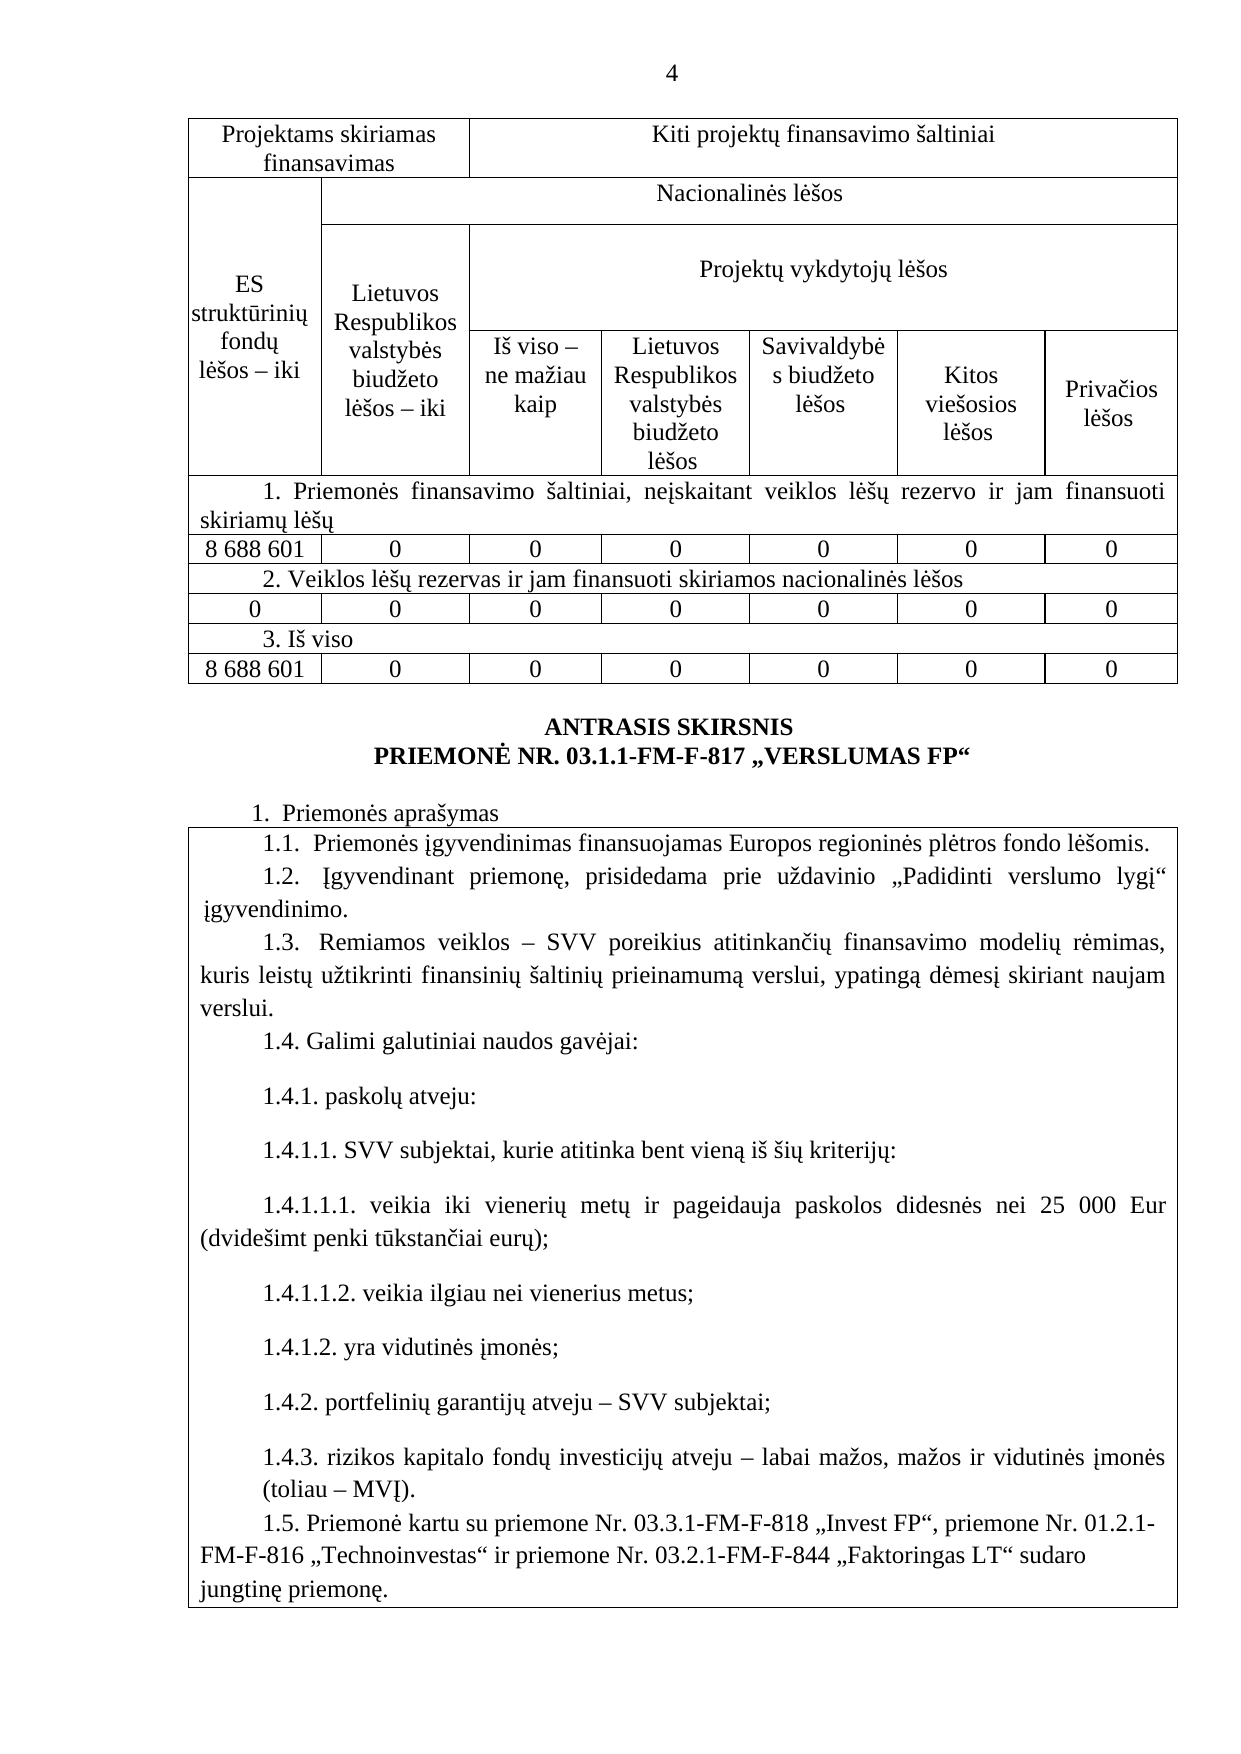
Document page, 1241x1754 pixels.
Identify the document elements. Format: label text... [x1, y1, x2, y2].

table_cell 0 [1046, 535, 1177, 563]
table_cell Savivaldybės biudžeto lėšos [750, 331, 897, 475]
table_cell Kitos viešosios lėšos [898, 331, 1044, 475]
table_cell 0 [322, 535, 469, 563]
table_cell 0 [898, 594, 1044, 623]
table_cell 0 [470, 654, 601, 682]
table_cell Privačios lėšos [1046, 331, 1177, 475]
table_cell Projektų vykdytojų lėšos [470, 225, 1177, 330]
table_cell 0 [750, 594, 897, 623]
table_cell 0 [602, 535, 749, 563]
table_cell 0 [602, 654, 749, 682]
text ANTRASIS SKIRSNIS [177, 712, 1167, 741]
table_cell 8 688 601 [189, 535, 321, 563]
table_cell 0 [602, 594, 749, 623]
table_cell 0 [898, 654, 1044, 682]
table_cell Nacionalinės lėšos [322, 178, 1177, 224]
table_cell ES struktūrinių fondų lėšos – iki [189, 178, 321, 475]
table_cell 0 [898, 535, 1044, 563]
text 1. Priemonės aprašymas [251, 798, 1167, 827]
table_cell 1.2. Įgyvendinant priemonę, prisidedama prie uždavinio „Padidinti verslumo lygį“ įgyvendinimo. [189, 861, 1177, 927]
table_cell 1.5. Priemonė kartu su priemone Nr. 03.3.1-FM-F-818 „Invest FP“, priemone Nr. 01.2.1-FM-F-816 „Technoinvestas“ ir priemone Nr. 03.2.1-FM-F-844 „Faktoringas LT“ sudaro jungtinę priemonę. [189, 1508, 1177, 1607]
table_cell 0 [189, 594, 321, 623]
table_cell 1.3. Remiamos veiklos – SVV poreikius atitinkančių finansavimo modelių rėmimas, kuris leistų užtikrinti finansinių šaltinių prieinamumą verslui, ypatingą dėmesį skiriant naujam verslui. [189, 928, 1177, 1026]
table_cell 0 [1046, 654, 1177, 682]
table_cell Lietuvos Respublikos valstybės biudžeto lėšos [602, 331, 749, 475]
table_cell 0 [322, 594, 469, 623]
table_cell 0 [470, 594, 601, 623]
table_cell 2. Veiklos lėšų rezervas ir jam finansuoti skiriamos nacionalinės lėšos [189, 564, 1177, 593]
table_header Kiti projektų finansavimo šaltiniai [470, 119, 1177, 177]
table_header Projektams skiriamas finansavimas [189, 119, 469, 177]
table_cell 1.4. Galimi galutiniai naudos gavėjai: 1.4.1. paskolų atveju: 1.4.1.1. SVV subjektai, kurie atitinka bent vieną iš šių kriterijų: 1.4.1.1.1. veikia iki vienerių metų ir pageidauja paskolos didesnės nei 25 000 Eur (dvidešimt penki tūkstančiai eurų); 1.4.1.1.2. veikia ilgiau nei vienerius metus; 1.4.1.2. yra vidutinės įmonės; 1.4.2. portfelinių garantijų atveju – SVV subjektai; 1.4.3. rizikos kapitalo fondų investicijų atveju – labai mažos, mažos ir vidutinės įmonės (toliau – MVĮ). [189, 1026, 1177, 1508]
table_cell Lietuvos Respublikos valstybės biudžeto lėšos – iki [322, 225, 469, 475]
table_cell 0 [750, 654, 897, 682]
table_cell 0 [470, 535, 601, 563]
table_cell 0 [322, 654, 469, 682]
table_cell Iš viso – ne mažiau kaip [470, 331, 601, 475]
table_cell 1. Priemonės finansavimo šaltiniai, neįskaitant veiklos lėšų rezervo ir jam finansuoti skiriamų lėšų [189, 476, 1177, 533]
text PRIEMONĖ NR. 03.1.1-FM-F-817 „VERSLUMAS FP“ [177, 741, 1167, 770]
table_cell 8 688 601 [189, 654, 321, 682]
table_cell 0 [1046, 594, 1177, 623]
table_cell 0 [750, 535, 897, 563]
table_header 1.1. Priemonės įgyvendinimas finansuojamas Europos regioninės plėtros fondo lėšomis. [189, 828, 1177, 861]
table_cell 3. Iš viso [189, 624, 1177, 653]
